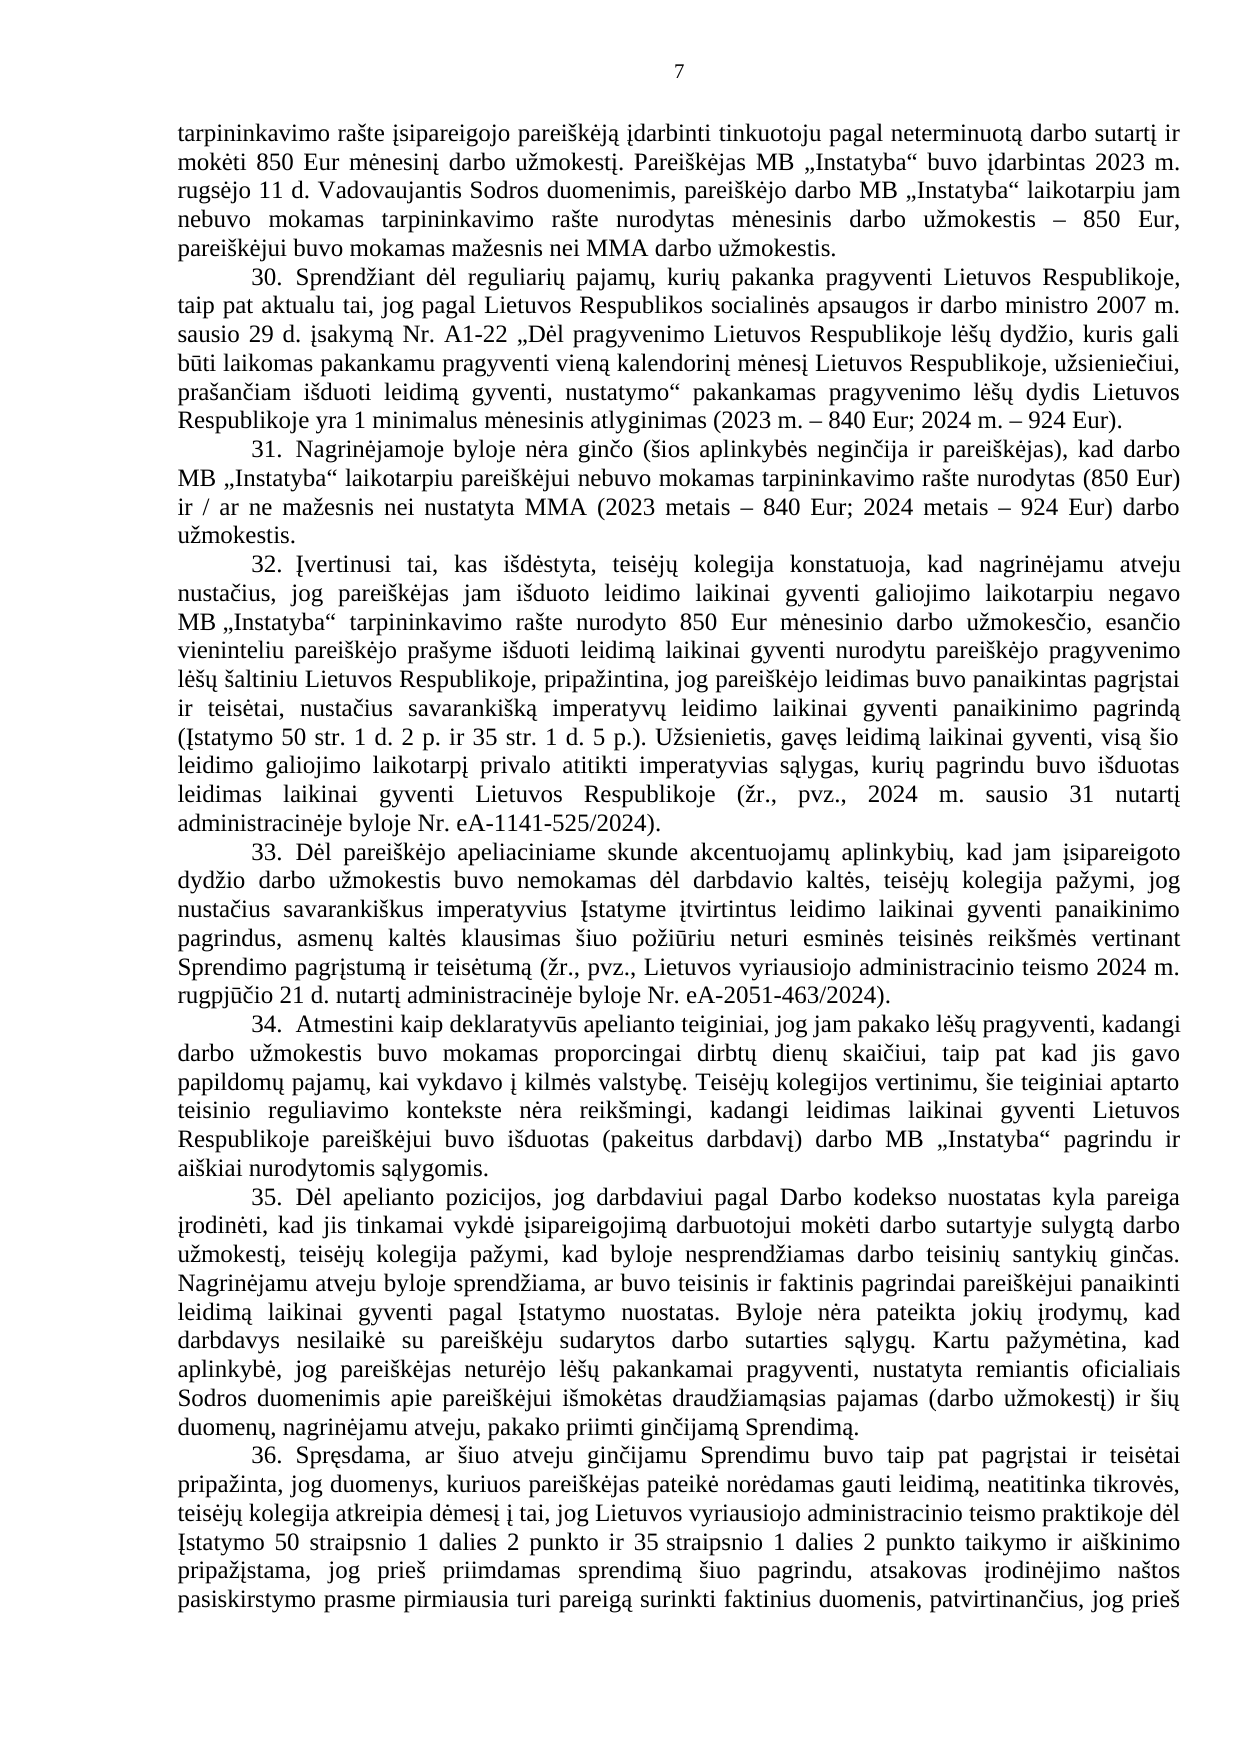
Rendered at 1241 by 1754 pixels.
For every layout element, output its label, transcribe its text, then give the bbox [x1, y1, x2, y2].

text 33. Dėl pareiškėjo apeliaciniame skunde akcentuojamų aplinkybių, kad jam įsipareigoto dydžio darbo užmokestis buvo nemokamas dėl darbdavio kaltės, teisėjų kolegija pažymi, jog nustačius savarankiškus imperatyvius Įstatyme įtvirtintus leidimo laikinai gyventi panaikinimo pagrindus, asmenų kaltės klausimas šiuo požiūriu neturi esminės teisinės reikšmės vertinant Sprendimo pagrįstumą ir teisėtumą (žr., pvz., Lietuvos vyriausiojo administracinio teismo 2024 m. rugpjūčio 21 d. nutartį administracinėje byloje Nr. eA-2051-463/2024). [177, 837, 1181, 1009]
text 30. Sprendžiant dėl reguliarių pajamų, kurių pakanka pragyventi Lietuvos Respublikoje, taip pat aktualu tai, jog pagal Lietuvos Respublikos socialinės apsaugos ir darbo ministro 2007 m. sausio 29 d. įsakymą Nr. A1-22 „Dėl pragyvenimo Lietuvos Respublikoje lėšų dydžio, kuris gali būti laikomas pakankamu pragyventi vieną kalendorinį mėnesį Lietuvos Respublikoje, užsieniečiui, prašančiam išduoti leidimą gyventi, nustatymo“ pakankamas pragyvenimo lėšų dydis Lietuvos Respublikoje yra 1 minimalus mėnesinis atlyginimas (2023 m. – 840 Eur; 2024 m. – 924 Eur). [177, 262, 1181, 434]
text tarpininkavimo rašte įsipareigojo pareiškėją įdarbinti tinkuotoju pagal neterminuotą darbo sutartį ir mokėti 850 Eur mėnesinį darbo užmokestį. Pareiškėjas MB „Instatyba“ buvo įdarbintas 2023 m. rugsėjo 11 d. Vadovaujantis Sodros duomenimis, pareiškėjo darbo MB „Instatyba“ laikotarpiu jam nebuvo mokamas tarpininkavimo rašte nurodytas mėnesinis darbo užmokestis – 850 Eur, pareiškėjui buvo mokamas mažesnis nei MMA darbo užmokestis. [177, 118, 1181, 262]
text 36. Spręsdama, ar šiuo atveju ginčijamu Sprendimu buvo taip pat pagrįstai ir teisėtai pripažinta, jog duomenys, kuriuos pareiškėjas pateikė norėdamas gauti leidimą, neatitinka tikrovės, teisėjų kolegija atkreipia dėmesį į tai, jog Lietuvos vyriausiojo administracinio teismo praktikoje dėl Įstatymo 50 straipsnio 1 dalies 2 punkto ir 35 straipsnio 1 dalies 2 punkto taikymo ir aiškinimo pripažįstama, jog prieš priimdamas sprendimą šiuo pagrindu, atsakovas įrodinėjimo naštos pasiskirstymo prasme pirmiausia turi pareigą surinkti faktinius duomenis, patvirtinančius, jog prieš [177, 1441, 1181, 1613]
text 35. Dėl apelianto pozicijos, jog darbdaviui pagal Darbo kodekso nuostatas kyla pareiga įrodinėti, kad jis tinkamai vykdė įsipareigojimą darbuotojui mokėti darbo sutartyje sulygtą darbo užmokestį, teisėjų kolegija pažymi, kad byloje nesprendžiamas darbo teisinių santykių ginčas. Nagrinėjamu atveju byloje sprendžiama, ar buvo teisinis ir faktinis pagrindai pareiškėjui panaikinti leidimą laikinai gyventi pagal Įstatymo nuostatas. Byloje nėra pateikta jokių įrodymų, kad darbdavys nesilaikė su pareiškėju sudarytos darbo sutarties sąlygų. Kartu pažymėtina, kad aplinkybė, jog pareiškėjas neturėjo lėšų pakankamai pragyventi, nustatyta remiantis oficialiais Sodros duomenimis apie pareiškėjui išmokėtas draudžiamąsias pajamas (darbo užmokestį) ir šių duomenų, nagrinėjamu atveju, pakako priimti ginčijamą Sprendimą. [177, 1182, 1181, 1441]
text 32. Įvertinusi tai, kas išdėstyta, teisėjų kolegija konstatuoja, kad nagrinėjamu atveju nustačius, jog pareiškėjas jam išduoto leidimo laikinai gyventi galiojimo laikotarpiu negavo MB „Instatyba“ tarpininkavimo rašte nurodyto 850 Eur mėnesinio darbo užmokesčio, esančio vieninteliu pareiškėjo prašyme išduoti leidimą laikinai gyventi nurodytu pareiškėjo pragyvenimo lėšų šaltiniu Lietuvos Respublikoje, pripažintina, jog pareiškėjo leidimas buvo panaikintas pagrįstai ir teisėtai, nustačius savarankišką imperatyvų leidimo laikinai gyventi panaikinimo pagrindą (Įstatymo 50 str. 1 d. 2 p. ir 35 str. 1 d. 5 p.). Užsienietis, gavęs leidimą laikinai gyventi, visą šio leidimo galiojimo laikotarpį privalo atitikti imperatyvias sąlygas, kurių pagrindu buvo išduotas leidimas laikinai gyventi Lietuvos Respublikoje (žr., pvz., 2024 m. sausio 31 nutartį administracinėje byloje Nr. eA-1141-525/2024). [177, 549, 1181, 837]
text 34. Atmestini kaip deklaratyvūs apelianto teiginiai, jog jam pakako lėšų pragyventi, kadangi darbo užmokestis buvo mokamas proporcingai dirbtų dienų skaičiui, taip pat kad jis gavo papildomų pajamų, kai vykdavo į kilmės valstybę. Teisėjų kolegijos vertinimu, šie teiginiai aptarto teisinio reguliavimo kontekste nėra reikšmingi, kadangi leidimas laikinai gyventi Lietuvos Respublikoje pareiškėjui buvo išduotas (pakeitus darbdavį) darbo MB „Instatyba“ pagrindu ir aiškiai nurodytomis sąlygomis. [177, 1009, 1181, 1182]
text 31. Nagrinėjamoje byloje nėra ginčo (šios aplinkybės neginčija ir pareiškėjas), kad darbo MB „Instatyba“ laikotarpiu pareiškėjui nebuvo mokamas tarpininkavimo rašte nurodytas (850 Eur) ir / ar ne mažesnis nei nustatyta MMA (2023 metais – 840 Eur; 2024 metais – 924 Eur) darbo užmokestis. [177, 434, 1181, 549]
